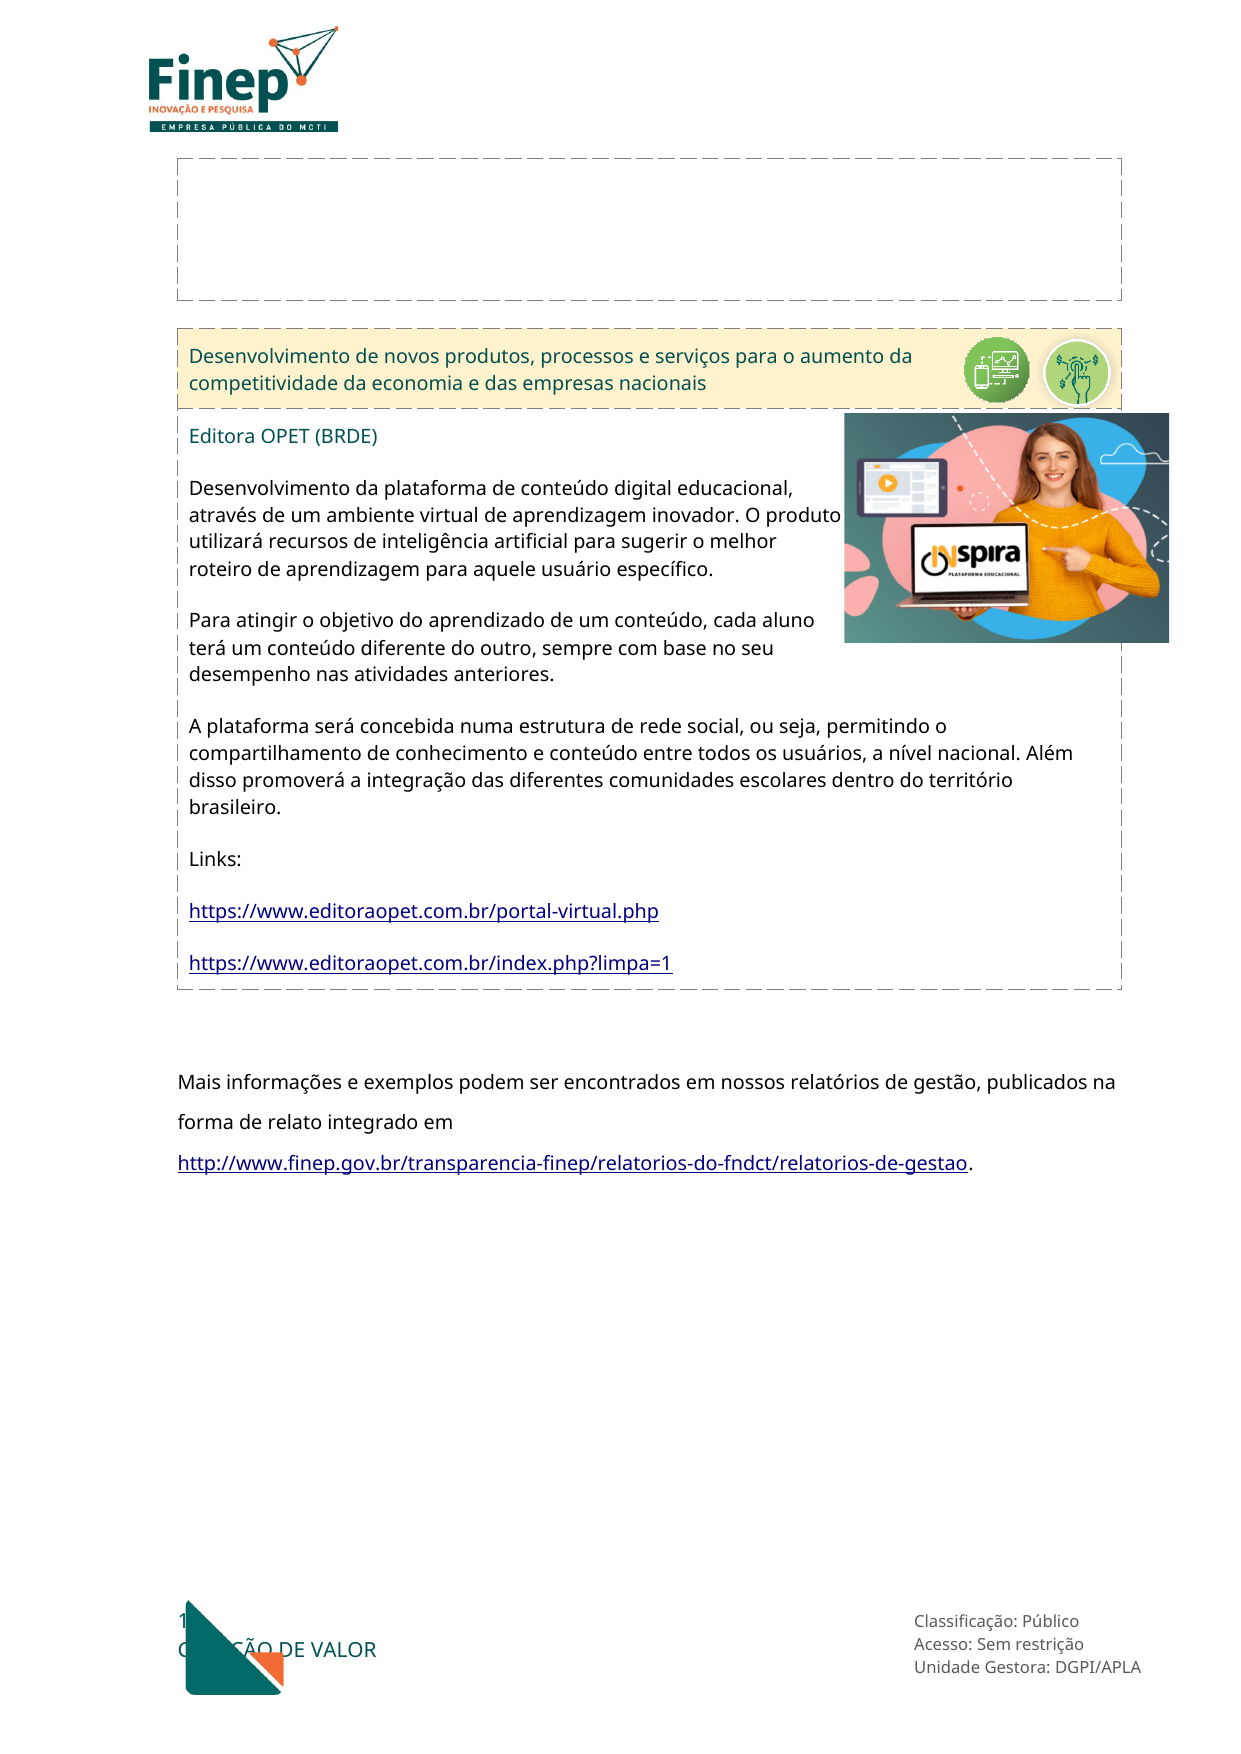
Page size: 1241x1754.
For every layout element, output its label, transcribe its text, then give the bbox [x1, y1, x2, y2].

table_cell [177, 158, 1121, 300]
text Mais informações e exemplos podem ser encontrados em nossos relatórios de gestão, publicados na forma de relato integrado em http://www.finep.gov.br/transparencia-finep/relatorios-do-fndct/relatorios-de-gestao. [177, 1068, 1122, 1176]
table_header Desenvolvimento de novos produtos, processos e serviços para o aumento da competitividade da economia e das empresas nacionais [177, 328, 1121, 408]
table_cell Editora OPET (BRDE) Desenvolvimento da plataforma de conteúdo digital educacional, através de um ambiente virtual de aprendizagem inovador. O produto utilizará recursos de inteligência artificial para sugerir o melhor roteiro de aprendizagem para aquele usuário específico. Para atingir o objetivo do aprendizado de um conteúdo, cada aluno terá um conteúdo diferente do outro, sempre com base no seu desempenho nas atividades anteriores. A plataforma será concebida numa estrutura de rede social, ou seja, permitindo o compartilhamento de conhecimento e conteúdo entre todos os usuários, a nível nacional. Além disso promoverá a integração das diferentes comunidades escolares dentro do território brasileiro. Links: https://www.editoraopet.com.br/portal-virtual.php https://www.editoraopet.com.br/index.php?limpa=1 [177, 408, 1121, 989]
